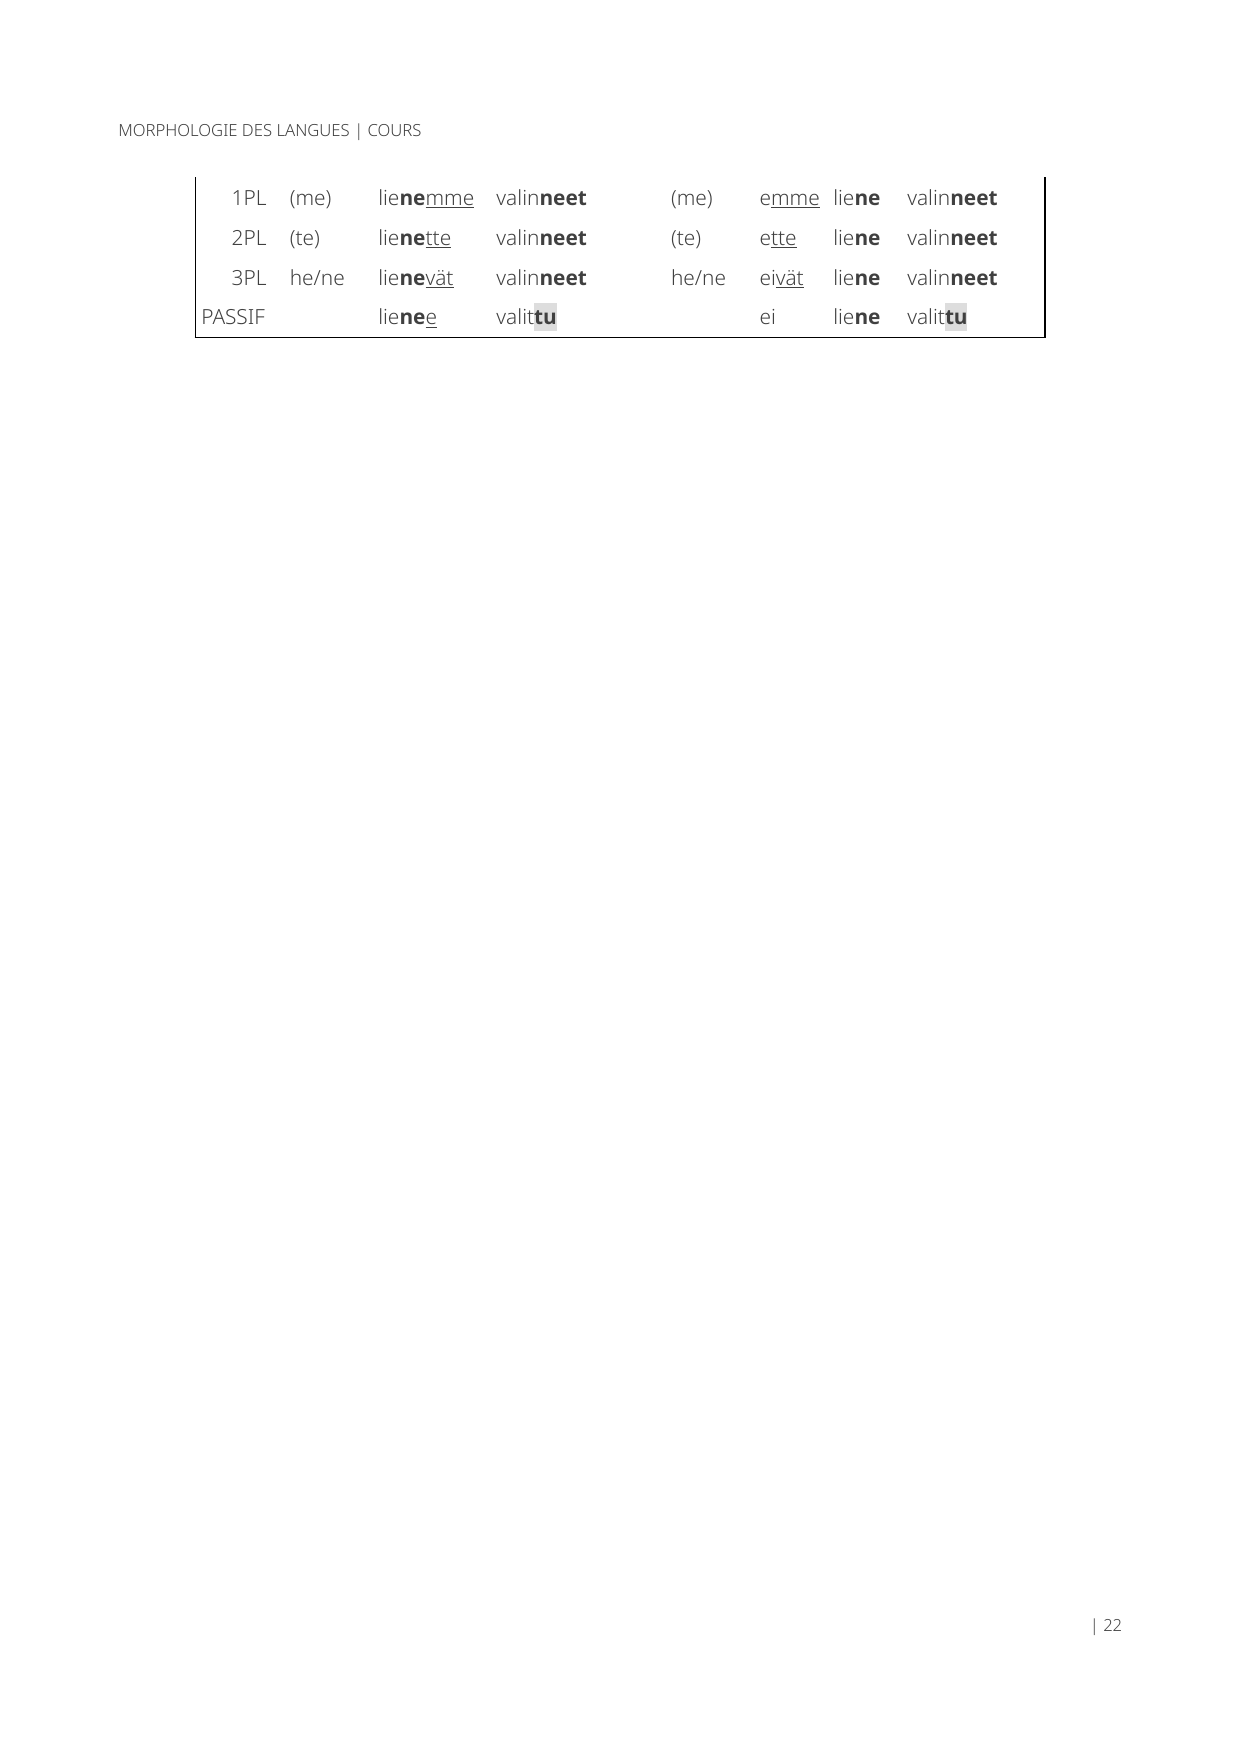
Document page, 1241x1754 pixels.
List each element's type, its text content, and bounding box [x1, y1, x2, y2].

table_cell 2PL [196, 217, 284, 257]
table_cell (te) lienette valinneet [284, 217, 665, 257]
table_cell he/ne eivät liene valinneet [665, 257, 1044, 297]
table_cell PASSIF [196, 297, 284, 337]
table_cell 1PL [196, 177, 284, 217]
table_cell 3PL [196, 257, 284, 297]
table_cell ei liene valittu [665, 297, 1044, 337]
table_cell (te) ette liene valinneet [665, 217, 1044, 257]
table_cell he/ne lienevät valinneet [284, 257, 665, 297]
table_cell lienee valittu [284, 297, 665, 337]
table_cell (me) emme liene valinneet [665, 177, 1044, 217]
table_cell (me) lienemme valinneet [284, 177, 665, 217]
